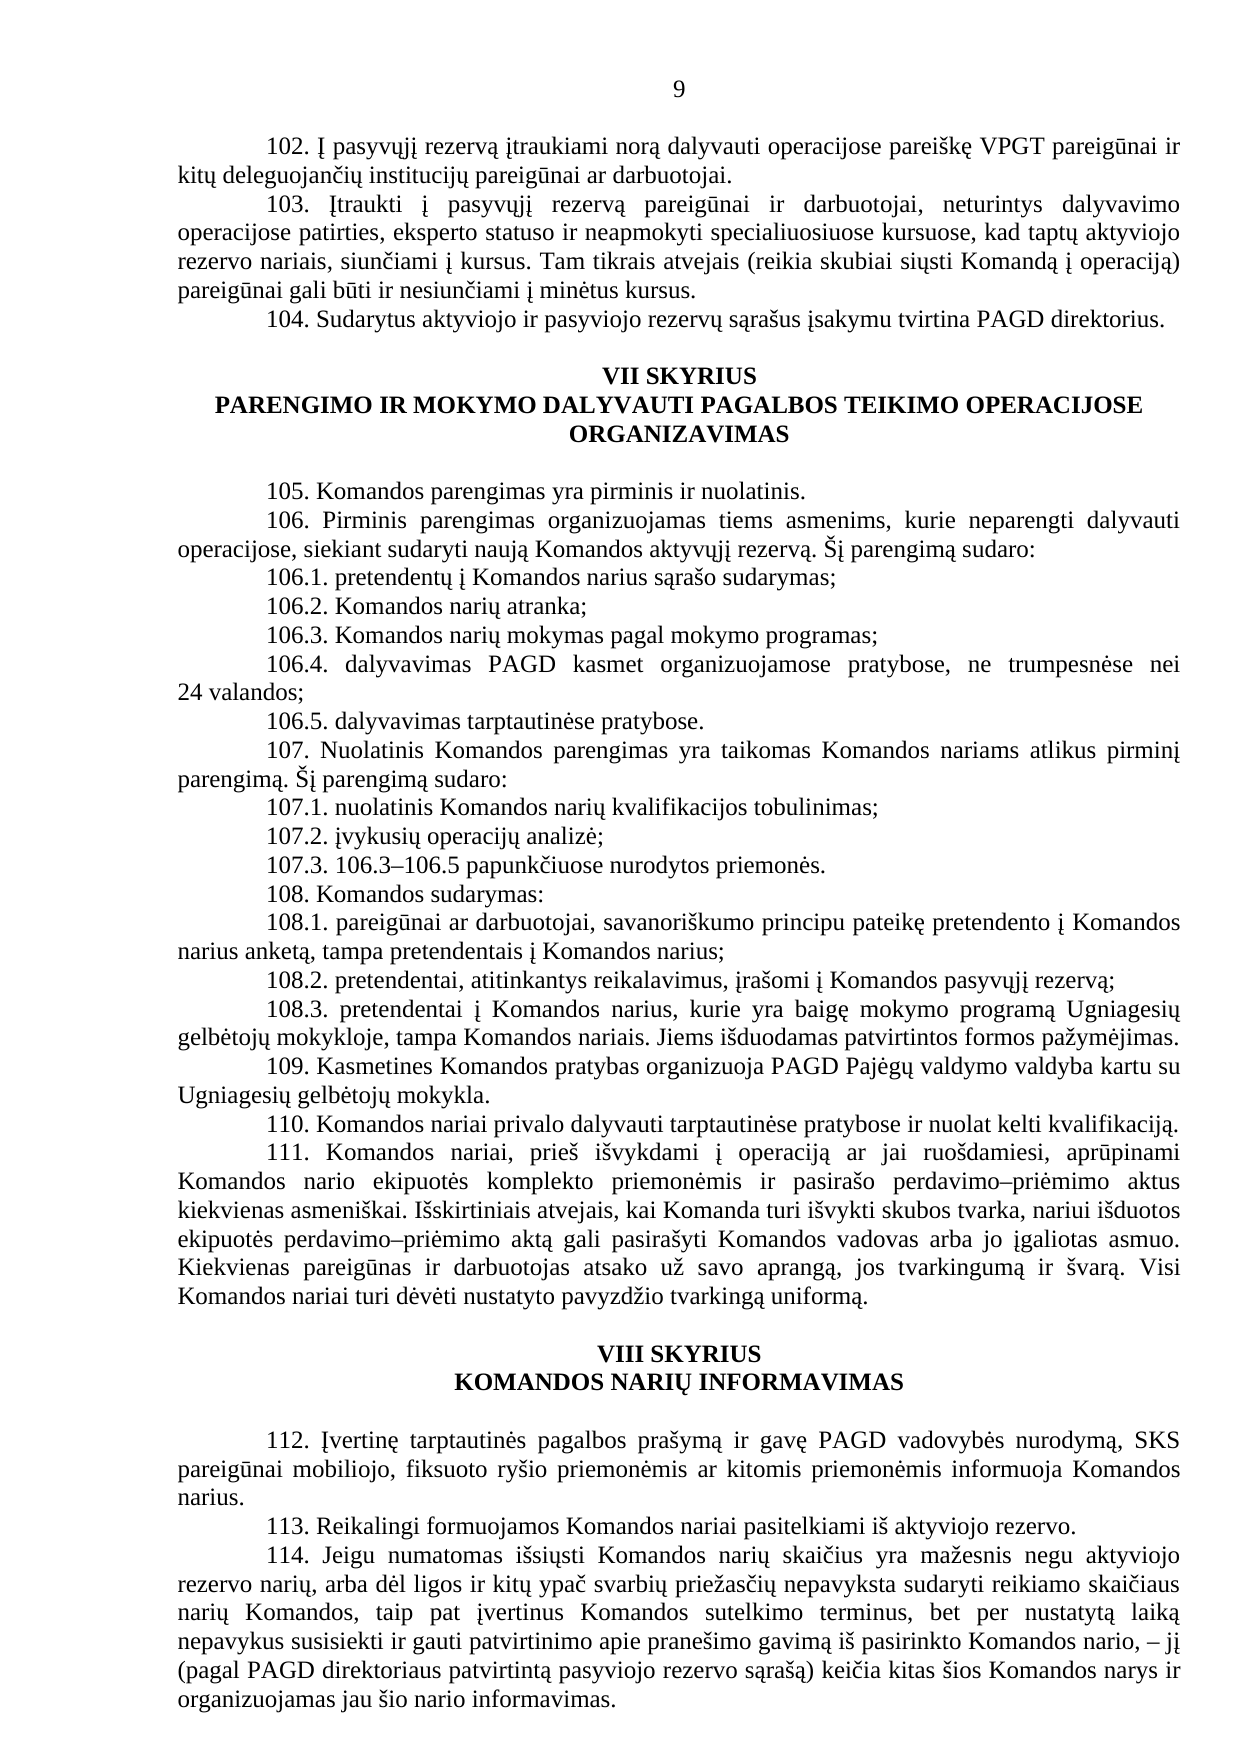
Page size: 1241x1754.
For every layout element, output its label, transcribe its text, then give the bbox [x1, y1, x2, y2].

text 111. Komandos nariai, prieš išvykdami į operaciją ar jai ruošdamiesi, aprūpinami Komandos nario ekipuotės komplekto priemonėmis ir pasirašo perdavimo–priėmimo aktus kiekvienas asmeniškai. Išskirtiniais atvejais, kai Komanda turi išvykti skubos tvarka, nariui išduotos ekipuotės perdavimo–priėmimo aktą gali pasirašyti Komandos vadovas arba jo įgaliotas asmuo. Kiekvienas pareigūnas ir darbuotojas atsako už savo aprangą, jos tvarkingumą ir švarą. Visi Komandos nariai turi dėvėti nustatyto pavyzdžio tvarkingą uniformą. [177, 1137, 1181, 1310]
text 107.3. 106.3–106.5 papunkčiuose nurodytos priemonės. [177, 850, 1181, 879]
text 108. Komandos sudarymas: [177, 879, 1181, 907]
text 106. Pirminis parengimas organizuojamas tiems asmenims, kurie neparengti dalyvauti operacijose, siekiant sudaryti naują Komandos aktyvųjį rezervą. Šį parengimą sudaro: [177, 505, 1181, 562]
text 108.1. pareigūnai ar darbuotojai, savanoriškumo principu pateikę pretendento į Komandos narius anketą, tampa pretendentais į Komandos narius; [177, 907, 1181, 965]
text 106.5. dalyvavimas tarptautinėse pratybose. [177, 706, 1181, 735]
text 112. Įvertinę tarptautinės pagalbos prašymą ir gavę PAGD vadovybės nurodymą, SKS pareigūnai mobiliojo, fiksuoto ryšio priemonėmis ar kitomis priemonėmis informuoja Komandos narius. [177, 1425, 1181, 1511]
text 104. Sudarytus aktyviojo ir pasyviojo rezervų sąrašus įsakymu tvirtina PAGD direktorius. [177, 304, 1181, 332]
text 113. Reikalingi formuojamos Komandos nariai pasitelkiami iš aktyviojo rezervo. [177, 1511, 1181, 1540]
text 106.2. Komandos narių atranka; [177, 591, 1181, 620]
text 109. Kasmetines Komandos pratybas organizuoja PAGD Pajėgų valdymo valdyba kartu su Ugniagesių gelbėtojų mokykla. [177, 1051, 1181, 1109]
text 106.3. Komandos narių mokymas pagal mokymo programas; [177, 620, 1181, 649]
text VIII SKYRIUS [177, 1339, 1181, 1367]
text 107.1. nuolatinis Komandos narių kvalifikacijos tobulinimas; [177, 792, 1181, 821]
text 107. Nuolatinis Komandos parengimas yra taikomas Komandos nariams atlikus pirminį parengimą. Šį parengimą sudaro: [177, 735, 1181, 792]
text 106.4. dalyvavimas PAGD kasmet organizuojamose pratybose, ne trumpesnėse nei 24 valandos; [177, 649, 1181, 706]
text 110. Komandos nariai privalo dalyvauti tarptautinėse pratybose ir nuolat kelti kvalifikaciją. [177, 1109, 1181, 1137]
text 107.2. įvykusių operacijų analizė; [177, 821, 1181, 850]
text parengimo IR MOKYMO DALYVAUTI PAGALBOS TEIKIMO OPERACIJOSE organizavimas [177, 390, 1181, 447]
text KOMANDOS NARIŲ INFORMAVIMAS [177, 1367, 1181, 1396]
text 102. Į pasyvųjį rezervą įtraukiami norą dalyvauti operacijose pareiškę VPGT pareigūnai ir kitų deleguojančių institucijų pareigūnai ar darbuotojai. [177, 131, 1181, 189]
text 103. Įtraukti į pasyvųjį rezervą pareigūnai ir darbuotojai, neturintys dalyvavimo operacijose patirties, eksperto statuso ir neapmokyti specialiuosiuose kursuose, kad taptų aktyviojo rezervo nariais, siunčiami į kursus. Tam tikrais atvejais (reikia skubiai siųsti Komandą į operaciją) pareigūnai gali būti ir nesiunčiami į minėtus kursus. [177, 189, 1181, 304]
text 108.2. pretendentai, atitinkantys reikalavimus, įrašomi į Komandos pasyvųjį rezervą; [177, 965, 1181, 994]
text 106.1. pretendentų į Komandos narius sąrašo sudarymas; [177, 562, 1181, 591]
text 108.3. pretendentai į Komandos narius, kurie yra baigę mokymo programą Ugniagesių gelbėtojų mokykloje, tampa Komandos nariais. Jiems išduodamas patvirtintos formos pažymėjimas. [177, 994, 1181, 1051]
text VII SKYRIUS [177, 361, 1181, 390]
text 114. Jeigu numatomas išsiųsti Komandos narių skaičius yra mažesnis negu aktyviojo rezervo narių, arba dėl ligos ir kitų ypač svarbių priežasčių nepavyksta sudaryti reikiamo skaičiaus narių Komandos, taip pat įvertinus Komandos sutelkimo terminus, bet per nustatytą laiką nepavykus susisiekti ir gauti patvirtinimo apie pranešimo gavimą iš pasirinkto Komandos nario, – jį (pagal PAGD direktoriaus patvirtintą pasyviojo rezervo sąrašą) keičia kitas šios Komandos narys ir organizuojamas jau šio nario informavimas. [177, 1540, 1181, 1712]
text 105. Komandos parengimas yra pirminis ir nuolatinis. [177, 476, 1181, 505]
